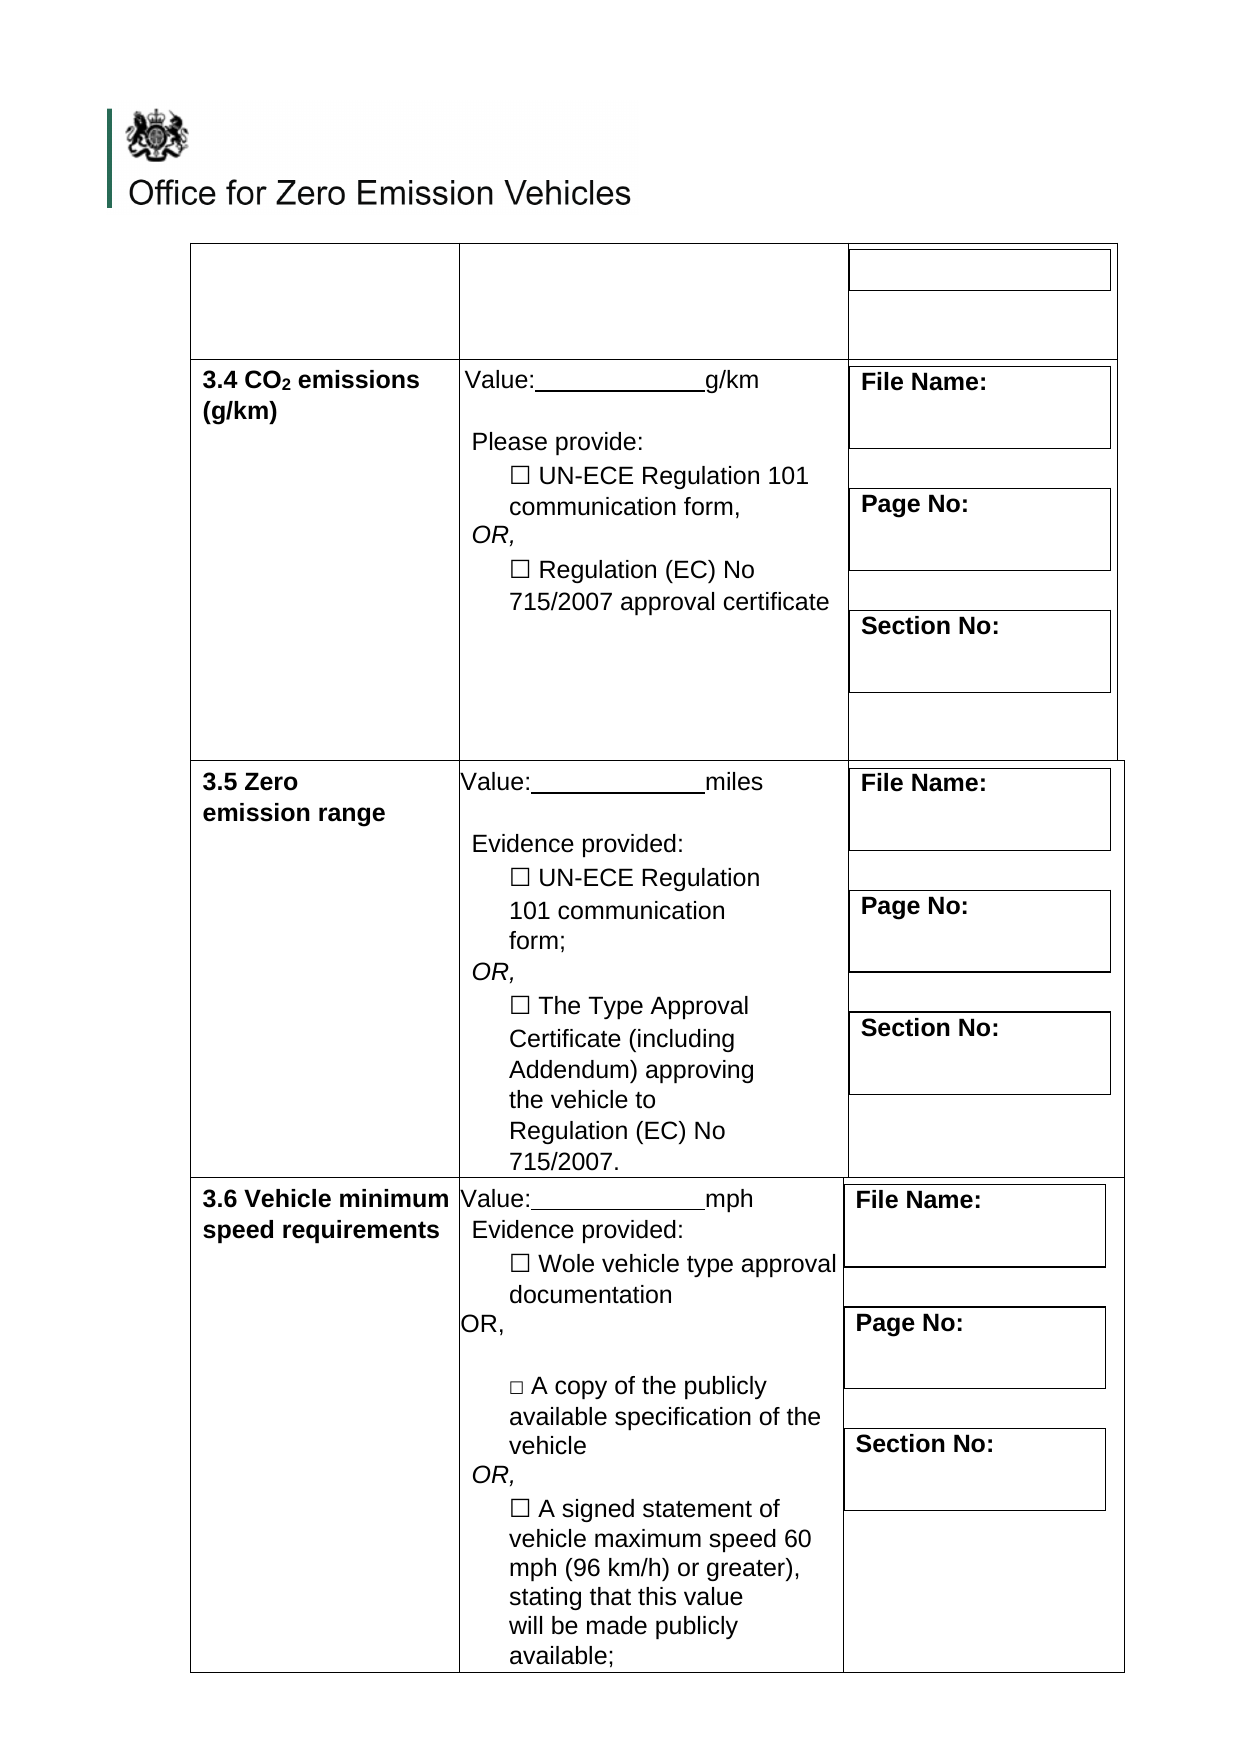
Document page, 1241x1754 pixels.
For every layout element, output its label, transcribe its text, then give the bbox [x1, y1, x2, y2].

table_cell 3.4 CO2 emissions (g/km) [191, 360, 459, 760]
table_cell Value: mph Evidence provided: ☐ Wole vehicle type approval documentation OR, ☐ A copy of the publicly available specification of the vehicle OR, ☐ A signed statement of vehicle maximum speed 60 mph (96 km/h) or greater), stating that this value will be made publicly available; [460, 1178, 843, 1672]
table_cell Value: miles Evidence provided: ☐ UN-ECE Regulation 101 communication form; OR, ☐ The Type Approval Certificate (including Addendum) approving the vehicle to Regulation (EC) No 715/2007. [460, 761, 848, 1177]
table_header File Name: [845, 1185, 1105, 1266]
table_cell 3.6 Vehicle minimum speed requirements [191, 1178, 459, 1672]
table_cell [849, 761, 1124, 1177]
table_cell [1118, 243, 1124, 359]
table_cell [460, 244, 848, 359]
table_cell [191, 244, 459, 359]
table_header Section No: [850, 611, 1110, 692]
table_cell [849, 244, 1117, 359]
table_cell [849, 360, 1117, 760]
table_cell Value: g/km Please provide: ☐ UN-ECE Regulation 101 communication form, OR, ☐ Regulation (EC) No 715/2007 approval certificate [460, 360, 848, 760]
table_header Section No: [845, 1429, 1105, 1510]
table_header Page No: [850, 891, 1110, 971]
table_cell [1118, 359, 1124, 760]
table_header File Name: [850, 769, 1110, 849]
table_header [850, 250, 1110, 290]
table_header Page No: [845, 1308, 1105, 1388]
table_header Section No: [850, 1013, 1110, 1093]
table_cell 3.5 Zero emission range [191, 761, 459, 1177]
table_header File Name: [850, 367, 1110, 448]
table_cell [844, 1178, 1124, 1672]
table_header Page No: [850, 489, 1110, 569]
